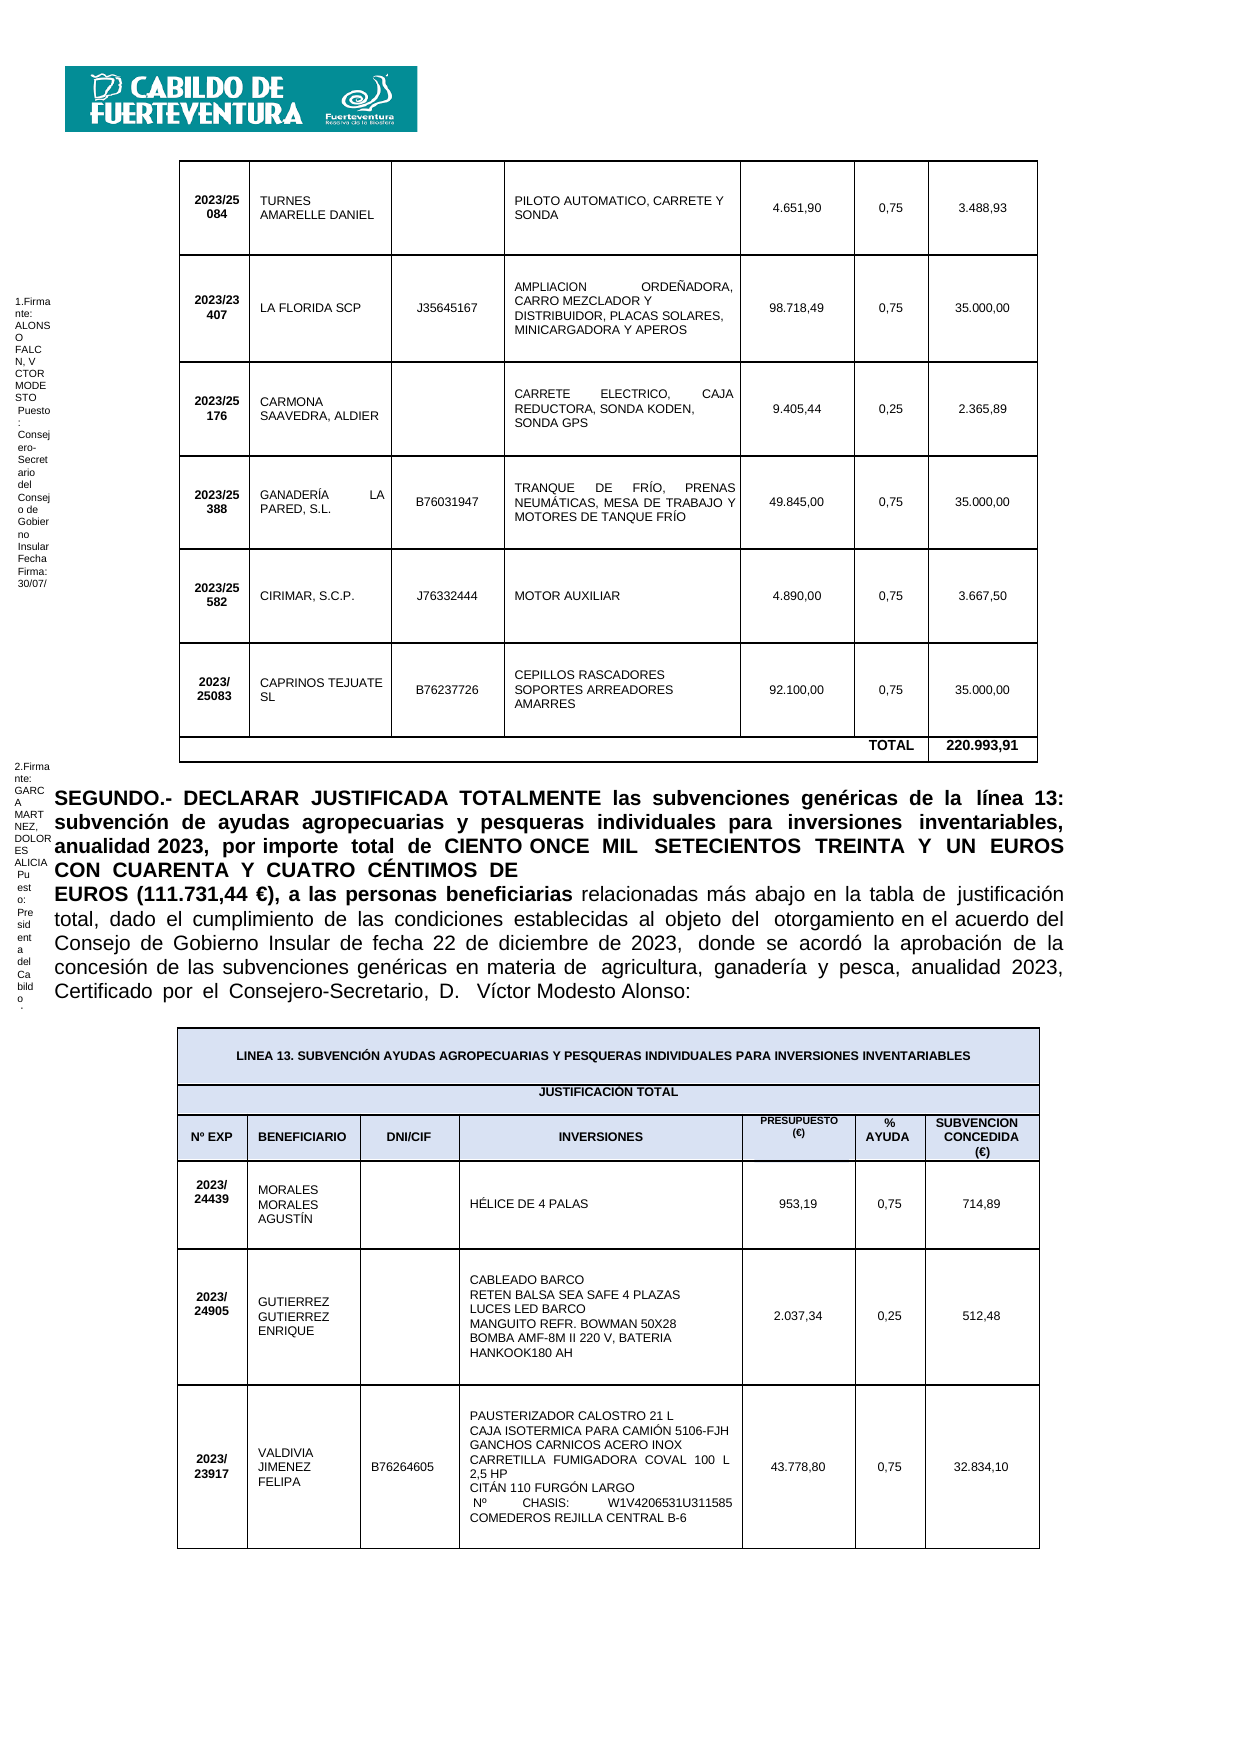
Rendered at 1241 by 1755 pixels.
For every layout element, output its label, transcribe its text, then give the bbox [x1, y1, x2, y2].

text Puesto: Presidenta del Cabildo de Fuerteventura Fecha Firma: 30/07/2024 11:04:22 [17, 869, 34, 1008]
table_cell CARMONA SAAVEDRA, ALDIER [250, 363, 391, 455]
table_header [392, 162, 504, 254]
table_cell 2023/25 582 [180, 550, 249, 642]
table_cell 98.718,49 [741, 256, 854, 361]
text EUROS (111.731,44 €), a las personas beneficiarias relacionadas más abajo en la tabla de justificación total, dado el cumplimiento de las condiciones establecidas al objeto del otorgamiento en el acuerdo del Consejo de Gobierno Insular de fecha 22 de diciembre de 2023, donde se acordó la aprobación de la concesión de las subvenciones genéricas en materia de agricultura, ganadería y pesca, anualidad 2023, Certificado por el Consejero-Secretario, D. Víctor Modesto Alonso: [54, 882, 1064, 1003]
table_cell PAUSTERIZADOR CALOSTRO 21 L CAJA ISOTERMICA PARA CAMIÓN 5106-FJH GANCHOS CARNICOS ACERO INOX CARRETILLA FUMIGADORA COVAL 100 L 2,5 HP CITÁN 110 FURGÓN LARGO Nº CHASIS: W1V4206531U311585 COMEDEROS REJILLA CENTRAL B-6 [460, 1386, 742, 1548]
table_cell SUBVENCION CONCEDIDA (€) [926, 1116, 1039, 1159]
table_cell VALDIVIA JIMENEZ FELIPA [248, 1386, 360, 1548]
table_cell 512,48 [926, 1250, 1039, 1383]
table_cell AMPLIACION ORDEÑADORA, CARRO MEZCLADOR Y DISTRIBUIDOR, PLACAS SOLARES, MINICARGADORA Y APEROS [505, 256, 740, 361]
table_cell 2.365,89 [929, 363, 1037, 455]
table_cell 0,75 [856, 1386, 925, 1548]
table_cell 35.000,00 [929, 457, 1037, 548]
table_cell 0,75 [856, 1162, 925, 1247]
table_cell 35.000,00 [929, 256, 1037, 361]
subtitle SEGUNDO.- DECLARAR JUSTIFICADA TOTALMENTE las subvenciones genéricas de la línea 13: subvención de ayudas agropecuarias y pesqueras individuales para inversiones inventariables, anualidad 2023, por importe total de CIENTO ONCE MIL SETECIENTOS TREINTA Y UN EUROS CON CUARENTA Y CUATRO CÉNTIMOS DE [54, 786, 1064, 882]
text 1.Firmante: ALONSO FALC N, V CTOR MODESTO [15, 296, 52, 404]
table_cell CAPRINOS TEJUATE SL [250, 644, 391, 736]
table_cell 2023/ 24905 [178, 1250, 247, 1383]
table_cell J35645167 [392, 256, 504, 361]
table_cell 3.667,50 [929, 550, 1037, 642]
table_cell GUTIERREZ GUTIERREZ ENRIQUE [248, 1250, 360, 1383]
table_cell 2023/ 24439 [178, 1162, 247, 1247]
table_cell 49.845,00 [741, 457, 854, 548]
table_cell 953,19 [743, 1162, 855, 1247]
table_cell [392, 363, 504, 455]
table_cell 0,25 [856, 1250, 925, 1383]
table_cell GANADERÍA LA PARED, S.L. [250, 457, 391, 548]
table_header 4.651,90 [741, 162, 854, 254]
table_cell CABLEADO BARCO RETEN BALSA SEA SAFE 4 PLAZAS LUCES LED BARCO MANGUITO REFR. BOWMAN 50X28 BOMBA AMF-8M II 220 V, BATERIA HANKOOK180 AH [460, 1250, 742, 1383]
table_cell CEPILLOS RASCADORES SOPORTES ARREADORES AMARRES [505, 644, 740, 736]
table_cell B76031947 [392, 457, 504, 548]
table_cell 0,25 [855, 363, 928, 455]
text 2.Firmante: GARC A MART NEZ, DOLORES ALICIA [14, 761, 52, 869]
table_cell % AYUDA [856, 1116, 925, 1159]
table_cell J76332444 [392, 550, 504, 642]
table_cell INVERSIONES [460, 1116, 742, 1159]
table_cell TRANQUE DE FRÍO, PRENAS NEUMÁTICAS, MESA DE TRABAJO Y MOTORES DE TANQUE FRÍO [505, 457, 740, 548]
table_cell 2023/ 25083 [180, 644, 249, 736]
table_header TURNES AMARELLE DANIEL [250, 162, 391, 254]
picture [65, 66, 418, 132]
table_cell CARRETE ELECTRICO, CAJA REDUCTORA, SONDA KODEN, SONDA GPS [505, 363, 740, 455]
table_cell 2023/25 176 [180, 363, 249, 455]
table_cell 0,75 [855, 256, 928, 361]
table_cell 32.834,10 [926, 1386, 1039, 1548]
text Puesto: Consejero-Secretario del Consejo de Gobierno Insular Fecha Firma: 30/07/2024 10:26:00 [18, 404, 51, 592]
table_header 0,75 [855, 162, 928, 254]
table_header PILOTO AUTOMATICO, CARRETE Y SONDA [505, 162, 740, 254]
table_cell B76264605 [361, 1386, 459, 1548]
table_cell [361, 1162, 459, 1247]
table_cell MOTOR AUXILIAR [505, 550, 740, 642]
table_cell PRESUPUESTO (€) [743, 1116, 855, 1159]
table_header LINEA 13. SUBVENCIÓN AYUDAS AGROPECUARIAS Y PESQUERAS INDIVIDUALES PARA INVERSIONES INVENTARIABLES [178, 1029, 1039, 1083]
table_header 2023/25 084 [180, 162, 249, 254]
table_cell HÉLICE DE 4 PALAS [460, 1162, 742, 1247]
table_header 3.488,93 [929, 162, 1037, 254]
table_cell CIRIMAR, S.C.P. [250, 550, 391, 642]
table_cell 92.100,00 [741, 644, 854, 736]
table_cell 35.000,00 [929, 644, 1037, 736]
table_cell 2.037,34 [743, 1250, 855, 1383]
table_cell 4.890,00 [741, 550, 854, 642]
table_cell [361, 1250, 459, 1383]
table_cell 2023/ 23917 [178, 1386, 247, 1548]
table_cell 43.778,80 [743, 1386, 855, 1548]
table_cell B76237726 [392, 644, 504, 736]
table_cell 2023/23 407 [180, 256, 249, 361]
table_cell 220.993,91 [929, 738, 1037, 761]
table_cell DNI/CIF [361, 1116, 459, 1159]
table_cell LA FLORIDA SCP [250, 256, 391, 361]
table_cell TOTAL [180, 738, 928, 761]
table_cell MORALES MORALES AGUSTÍN [248, 1162, 360, 1247]
table_cell 0,75 [855, 644, 928, 736]
table_cell 0,75 [855, 457, 928, 548]
table_cell JUSTIFICACIÓN TOTAL [178, 1086, 1039, 1113]
table_cell 2023/25 388 [180, 457, 249, 548]
table_cell 9.405,44 [741, 363, 854, 455]
table_cell 714,89 [926, 1162, 1039, 1247]
picture [366, 1729, 957, 1746]
table_cell Nº EXP [178, 1116, 247, 1159]
table_cell 0,75 [855, 550, 928, 642]
table_cell BENEFICIARIO [248, 1116, 360, 1159]
